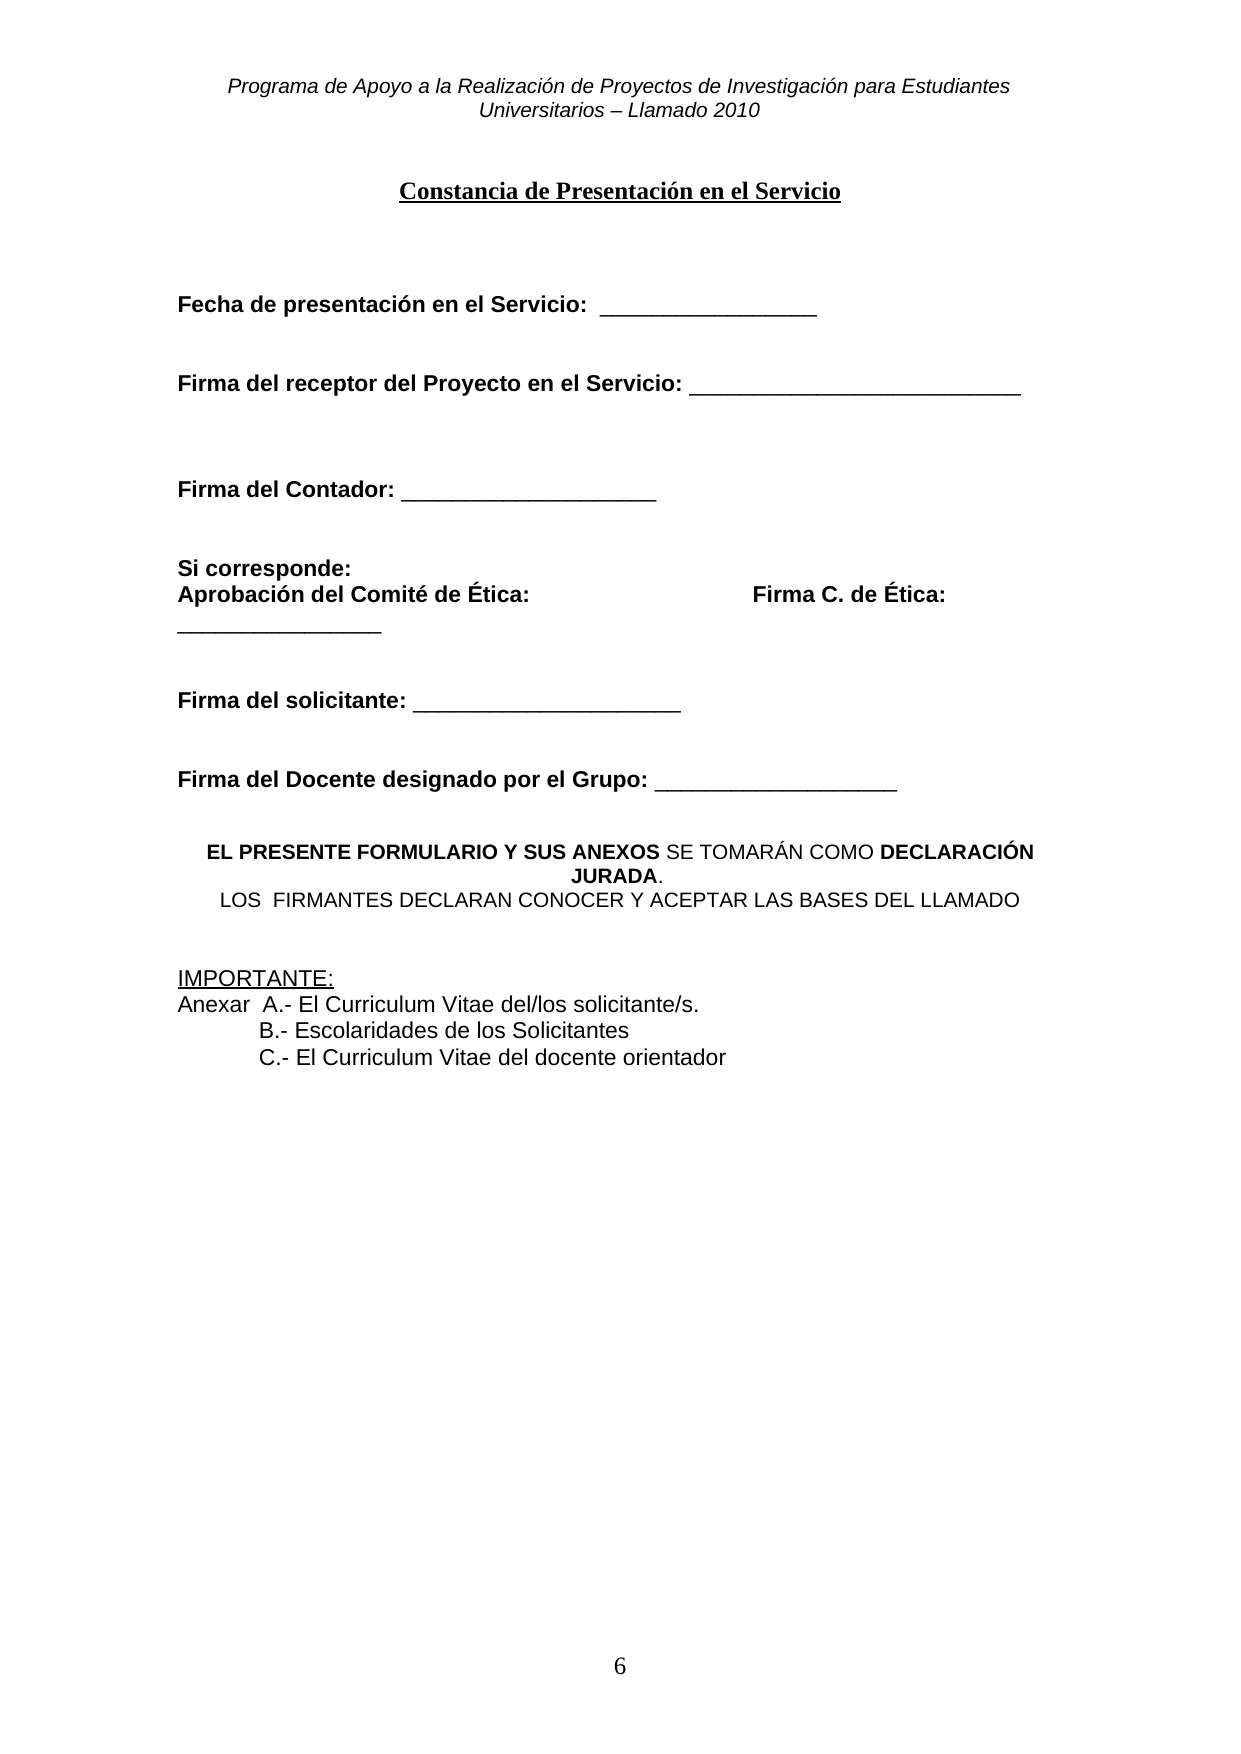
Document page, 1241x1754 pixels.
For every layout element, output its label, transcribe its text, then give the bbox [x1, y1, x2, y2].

text Fecha de presentación en el Servicio: _________________ [177, 291, 1063, 318]
text Si corresponde: [177, 555, 1063, 581]
text C.- El Curriculum Vitae del docente orientador [177, 1044, 1063, 1070]
text Anexar A.- El Curriculum Vitae del/los solicitante/s. [177, 991, 1063, 1017]
text Firma del receptor del Proyecto en el Servicio: __________________________ [177, 370, 1063, 423]
text LOS FIRMANTES DECLARAN CONOCER Y ACEPTAR LAS BASES DEL LLAMADO [177, 888, 1063, 912]
text Aprobación del Comité de Ética: Firma C. de Ética: ________________ [177, 581, 1063, 634]
text Firma del Contador: ____________________ [177, 476, 1063, 502]
text Firma del Docente designado por el Grupo: ___________________ [177, 766, 1063, 792]
text IMPORTANTE: [177, 964, 1063, 991]
subtitle Constancia de Presentación en el Servicio [177, 176, 1063, 205]
text EL PRESENTE FORMULARIO Y SUS ANEXOS SE TOMARÁN COMO DECLARACIÓN JURADA. [177, 840, 1063, 888]
text Firma del solicitante: _____________________ [177, 687, 1063, 713]
text B.- Escolaridades de los Solicitantes [177, 1017, 1063, 1044]
